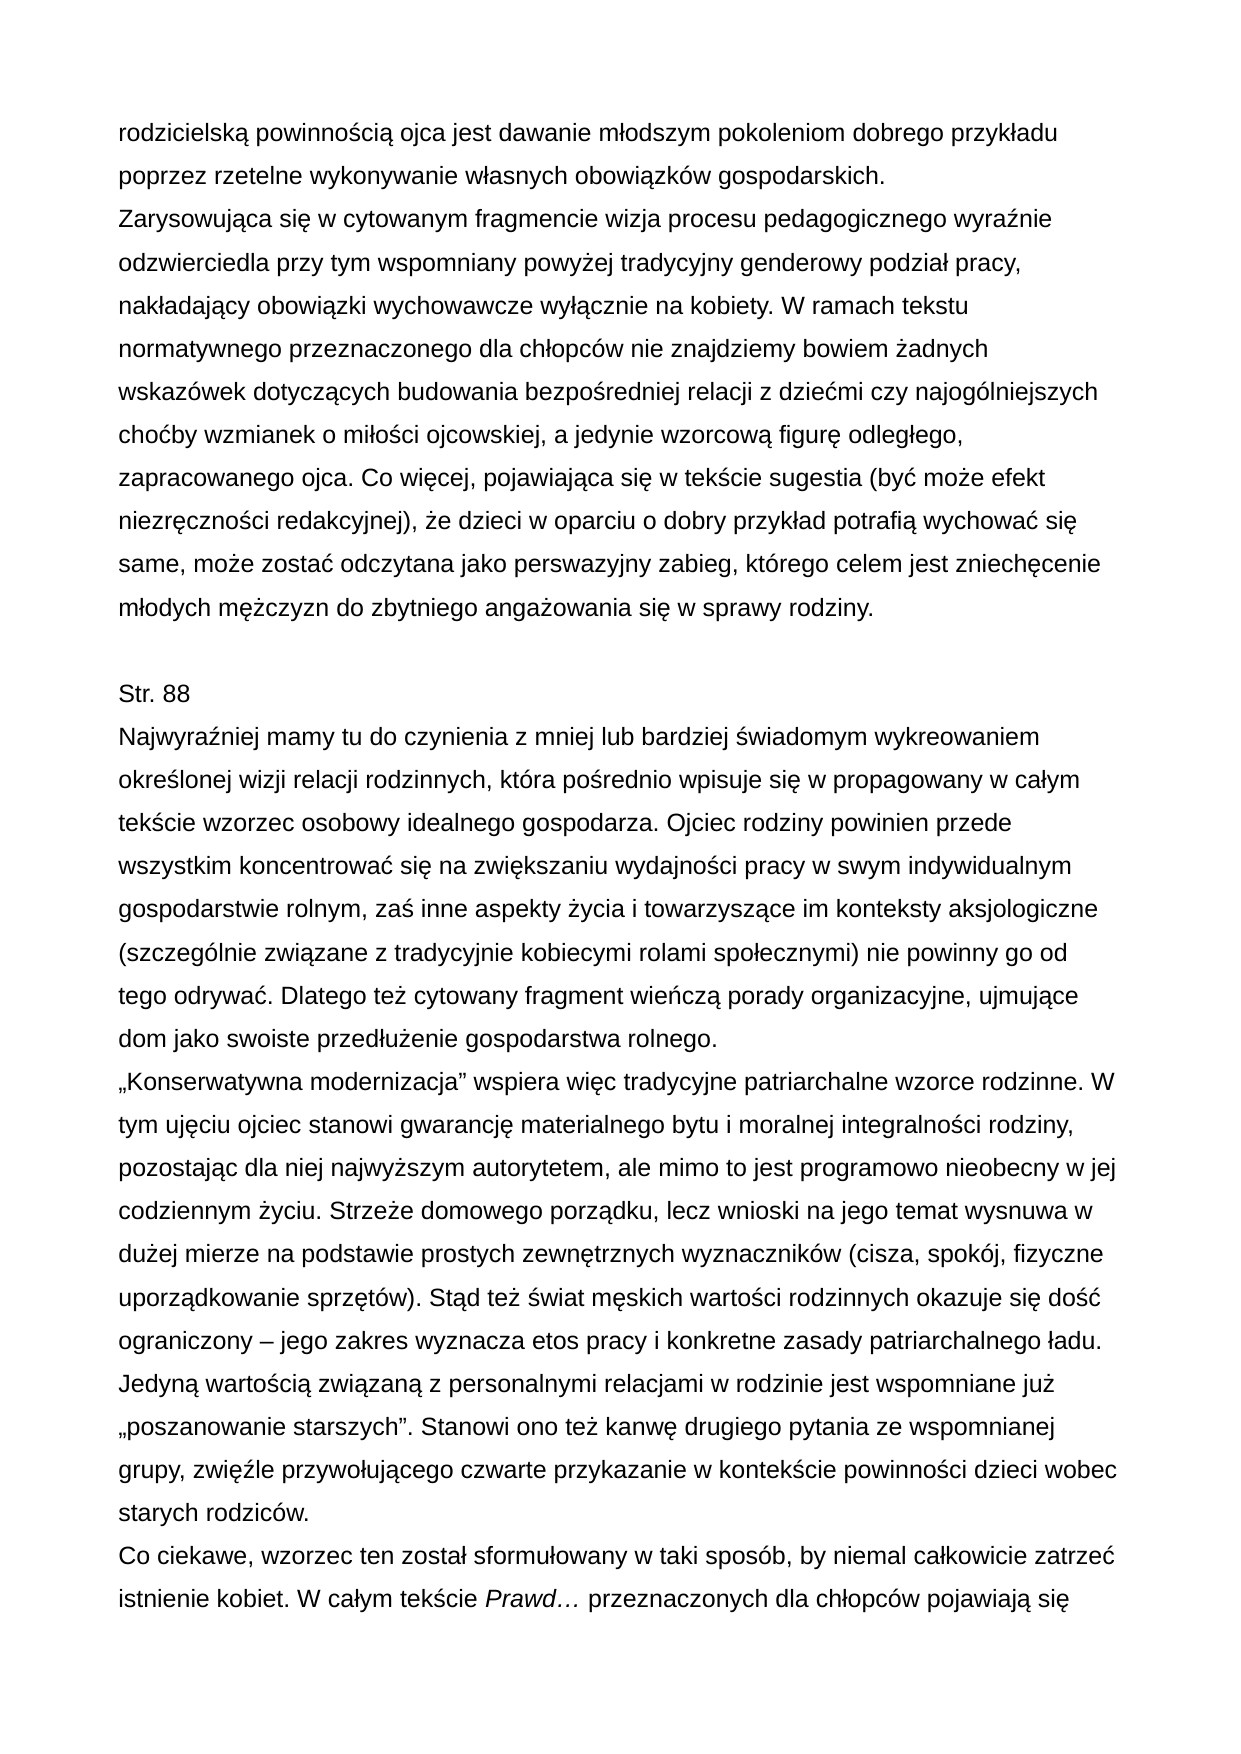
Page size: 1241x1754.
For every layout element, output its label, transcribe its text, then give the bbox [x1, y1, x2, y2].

text Co ciekawe, wzorzec ten został sformułowany w taki sposób, by niemal całkowicie zatrzeć istnienie kobiet. W całym tekście Prawd… przeznaczonych dla chłopców pojawiają się [118, 1541, 1122, 1613]
text Najwyraźniej mamy tu do czynienia z mniej lub bardziej świadomym wykreowaniem określonej wizji relacji rodzinnych, która pośrednio wpisuje się w propagowany w całym tekście wzorzec osobowy idealnego gospodarza. Ojciec rodziny powinien przede wszystkim koncentrować się na zwiększaniu wydajności pracy w swym indywidualnym gospodarstwie rolnym, zaś inne aspekty życia i towarzyszące im konteksty aksjologiczne (szczególnie związane z tradycyjnie kobiecymi rolami społecznymi) nie powinny go od tego odrywać. Dlatego też cytowany fragment wieńczą porady organizacyjne, ujmujące dom jako swoiste przedłużenie gospodarstwa rolnego. [118, 722, 1122, 1052]
text „Konserwatywna modernizacja” wspiera więc tradycyjne patriarchalne wzorce rodzinne. W tym ujęciu ojciec stanowi gwarancję materialnego bytu i moralnej integralności rodziny, pozostając dla niej najwyższym autorytetem, ale mimo to jest programowo nieobecny w jej codziennym życiu. Strzeże domowego porządku, lecz wnioski na jego temat wysnuwa w dużej mierze na podstawie prostych zewnętrznych wyznaczników (cisza, spokój, fizyczne uporządkowanie sprzętów). Stąd też świat męskich wartości rodzinnych okazuje się dość ograniczony – jego zakres wyznacza etos pracy i konkretne zasady patriarchalnego ładu. Jedyną wartością związaną z personalnymi relacjami w rodzinie jest wspomniane już „poszanowanie starszych”. Stanowi ono też kanwę drugiego pytania ze wspomnianej grupy, zwięźle przywołującego czwarte przykazanie w kontekście powinności dzieci wobec starych rodziców. [118, 1067, 1122, 1527]
text Str. 88 [118, 679, 1122, 707]
text rodzicielską powinnością ojca jest dawanie młodszym pokoleniom dobrego przykładu poprzez rzetelne wykonywanie własnych obowiązków gospodarskich. [118, 118, 1122, 190]
text Zarysowująca się w cytowanym fragmencie wizja procesu pedagogicznego wyraźnie odzwierciedla przy tym wspomniany powyżej tradycyjny genderowy podział pracy, nakładający obowiązki wychowawcze wyłącznie na kobiety. W ramach tekstu normatywnego przeznaczonego dla chłopców nie znajdziemy bowiem żadnych wskazówek dotyczących budowania bezpośredniej relacji z dziećmi czy najogólniejszych choćby wzmianek o miłości ojcowskiej, a jedynie wzorcową figurę odległego, zapracowanego ojca. Co więcej, pojawiająca się w tekście sugestia (być może efekt niezręczności redakcyjnej), że dzieci w oparciu o dobry przykład potrafią wychować się same, może zostać odczytana jako perswazyjny zabieg, którego celem jest zniechęcenie młodych mężczyzn do zbytniego angażowania się w sprawy rodziny. [118, 204, 1122, 621]
